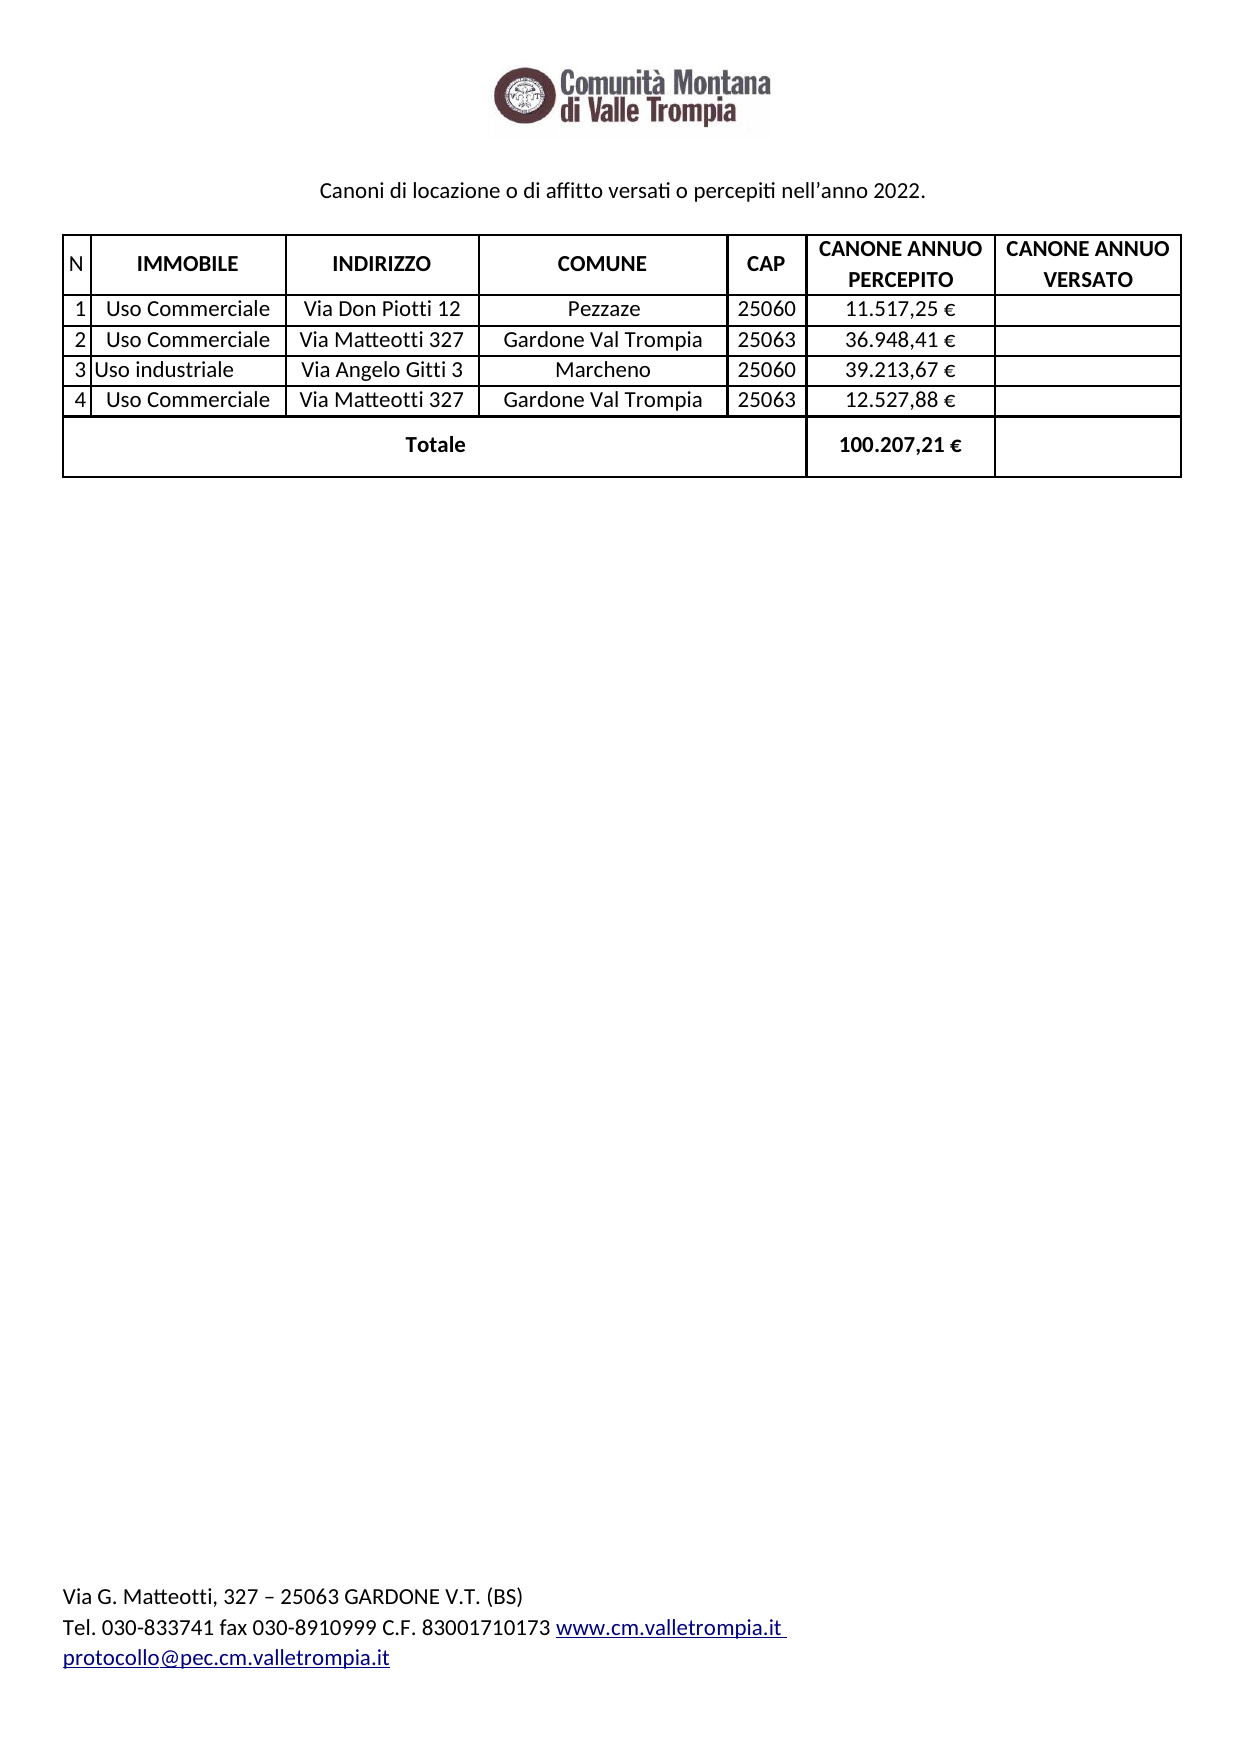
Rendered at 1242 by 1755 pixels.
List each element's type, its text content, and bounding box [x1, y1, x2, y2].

table_cell 3 [64, 357, 90, 385]
table_header N [64, 236, 90, 294]
text Via G. Matteotti, 327 – 25063 GARDONE V.T. (BS) [63, 1582, 1196, 1610]
table_cell 4 [64, 387, 90, 415]
table_cell 11.517,25 € [808, 296, 994, 325]
table_cell 25060 [729, 296, 805, 325]
table_cell Via Matteotti 327 [287, 387, 478, 415]
table_cell [996, 357, 1180, 385]
text Tel. 030-833741 fax 030-8910999 C.F. 83001710173 www.cm.valletrompia.it protocollo@pec.cm.valletrompia.it [63, 1613, 788, 1671]
table_cell Gardone Val Trompia [480, 387, 726, 415]
table_cell Totale [64, 418, 805, 476]
table_cell Gardone Val Trompia [480, 327, 726, 355]
table_cell 12.527,88 € [808, 387, 994, 415]
table_cell 100.207,21 € [808, 418, 994, 476]
table_cell Marcheno [480, 357, 726, 385]
table_cell [996, 296, 1180, 325]
table_cell 25063 [729, 327, 805, 355]
table_cell 25060 [729, 357, 805, 385]
table_header CAP [729, 236, 805, 294]
table_cell Uso industriale [92, 357, 285, 385]
table_cell [996, 418, 1180, 476]
table_cell Uso Commerciale [92, 387, 285, 415]
table_header COMUNE [480, 236, 726, 294]
table_cell Uso Commerciale [92, 327, 285, 355]
table_header CANONE ANNUO VERSATO [996, 236, 1180, 294]
table_cell 39.213,67 € [808, 357, 994, 385]
table_cell 25063 [729, 387, 805, 415]
table_cell 2 [64, 327, 90, 355]
table_cell [996, 387, 1180, 415]
table_header INDIRIZZO [287, 236, 478, 294]
table_cell Via Angelo Gitti 3 [287, 357, 478, 385]
table_cell [996, 327, 1180, 355]
table_cell Uso Commerciale [92, 296, 285, 325]
table_header IMMOBILE [92, 236, 285, 294]
text Canoni di locazione o di affitto versati o percepiti nell’anno 2022. [319, 177, 1196, 204]
table_cell 36.948,41 € [808, 327, 994, 355]
table_cell Pezzaze [480, 296, 726, 325]
table_cell Via Don Piotti 12 [287, 296, 478, 325]
table_header CANONE ANNUO PERCEPITO [808, 236, 994, 294]
table_cell 1 [64, 296, 90, 325]
table_cell Via Matteotti 327 [287, 327, 478, 355]
